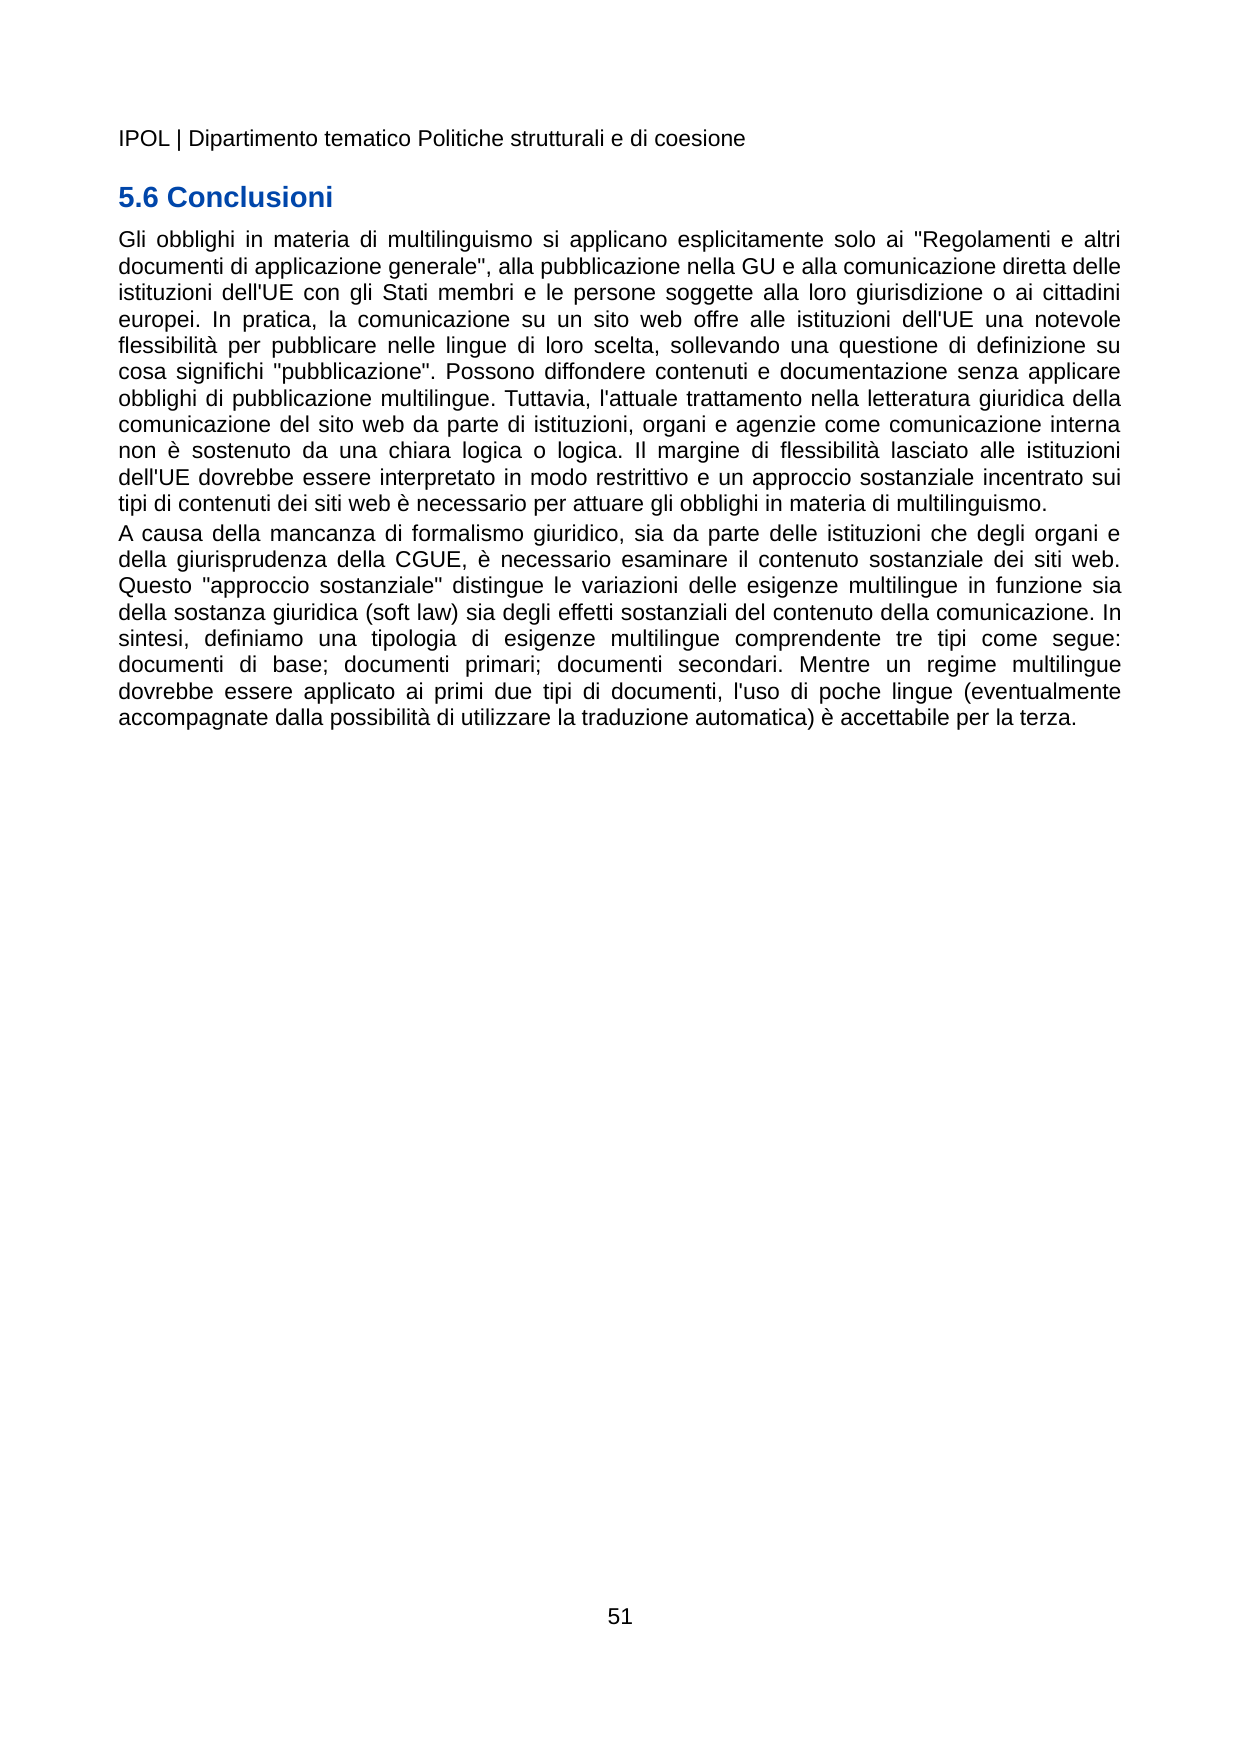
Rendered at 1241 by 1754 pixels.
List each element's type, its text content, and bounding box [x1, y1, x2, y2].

text A causa della mancanza di formalismo giuridico, sia da parte delle istituzioni che degli organi e della giurisprudenza della CGUE, è necessario esaminare il contenuto sostanziale dei siti web. Questo "approccio sostanziale" distingue le variazioni delle esigenze multilingue in funzione sia della sostanza giuridica (soft law) sia degli effetti sostanziali del contenuto della comunicazione. In sintesi, definiamo una tipologia di esigenze multilingue comprendente tre tipi come segue: documenti di base; documenti primari; documenti secondari. Mentre un regime multilingue dovrebbe essere applicato ai primi due tipi di documenti, l'uso di poche lingue (eventualmente accompagnate dalla possibilità di utilizzare la traduzione automatica) è accettabile per la terza. [118, 519, 1122, 730]
subtitle 5.6 Conclusioni [118, 180, 1122, 214]
text Gli obblighi in materia di multilinguismo si applicano esplicitamente solo ai "Regolamenti e altri documenti di applicazione generale", alla pubblicazione nella GU e alla comunicazione diretta delle istituzioni dell'UE con gli Stati membri e le persone soggette alla loro giurisdizione o ai cittadini europei. In pratica, la comunicazione su un sito web offre alle istituzioni dell'UE una notevole flessibilità per pubblicare nelle lingue di loro scelta, sollevando una questione di definizione su cosa significhi "pubblicazione". Possono diffondere contenuti e documentazione senza applicare obblighi di pubblicazione multilingue. Tuttavia, l'attuale trattamento nella letteratura giuridica della comunicazione del sito web da parte di istituzioni, organi e agenzie come comunicazione interna non è sostenuto da una chiara logica o logica. Il margine di flessibilità lasciato alle istituzioni dell'UE dovrebbe essere interpretato in modo restrittivo e un approccio sostanziale incentrato sui tipi di contenuti dei siti web è necessario per attuare gli obblighi in materia di multilinguismo. [118, 226, 1122, 516]
